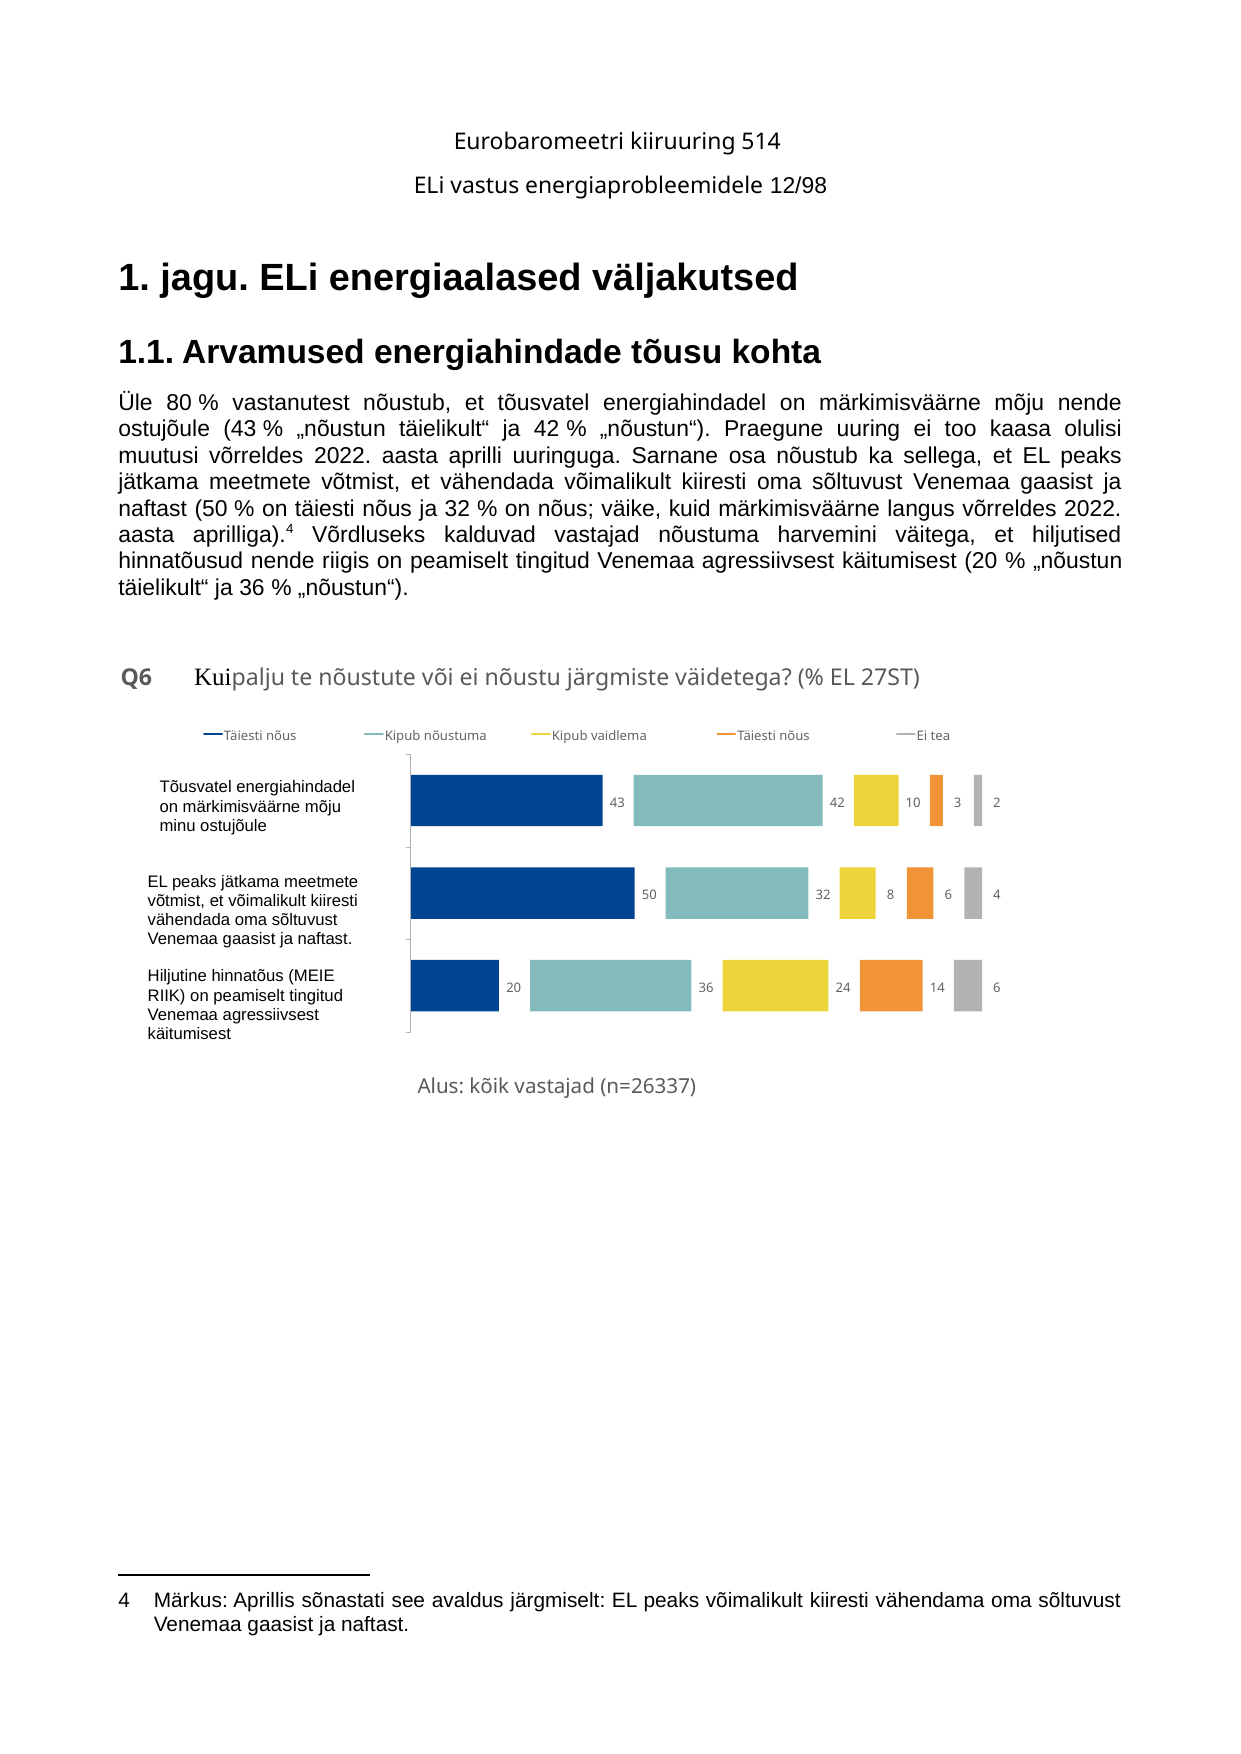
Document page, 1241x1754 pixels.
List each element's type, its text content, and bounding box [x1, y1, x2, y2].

subtitle 1.1. Arvamused energiahindade tõusu kohta [118, 331, 1122, 370]
text Üle 80 % vastanutest nõustub, et tõusvatel energiahindadel on märkimisväärne mõju nende ostujõule (43 % „nõustun täielikult“ ja 42 % „nõustun“). Praegune uuring ei too kaasa olulisi muutusi võrreldes 2022. aasta aprilli uuringuga. Sarnane osa nõustub ka sellega, et EL peaks jätkama meetmete võtmist, et vähendada võimalikult kiiresti oma sõltuvust Venemaa gaasist ja naftast (50 % on täiesti nõus ja 32 % on nõus; väike, kuid märkimisväärne langus võrreldes 2022. aasta aprilliga). Võrdluseks kalduvad vastajad nõustuma harvemini väitega, et hiljutised hinnatõusud nende riigis on peamiselt tingitud Venemaa agressiivsest käitumisest (20 % „nõustun täielikult“ ja 36 % „nõustun“). [118, 389, 1122, 600]
subtitle 1. jagu. ELi energiaalased väljakutsed [118, 254, 1122, 298]
text Märkus: Aprillis sõnastati see avaldus järgmiselt: EL peaks võimalikult kiiresti vähendama oma sõltuvust Venemaa gaasist ja naftast. [118, 1588, 1122, 1636]
